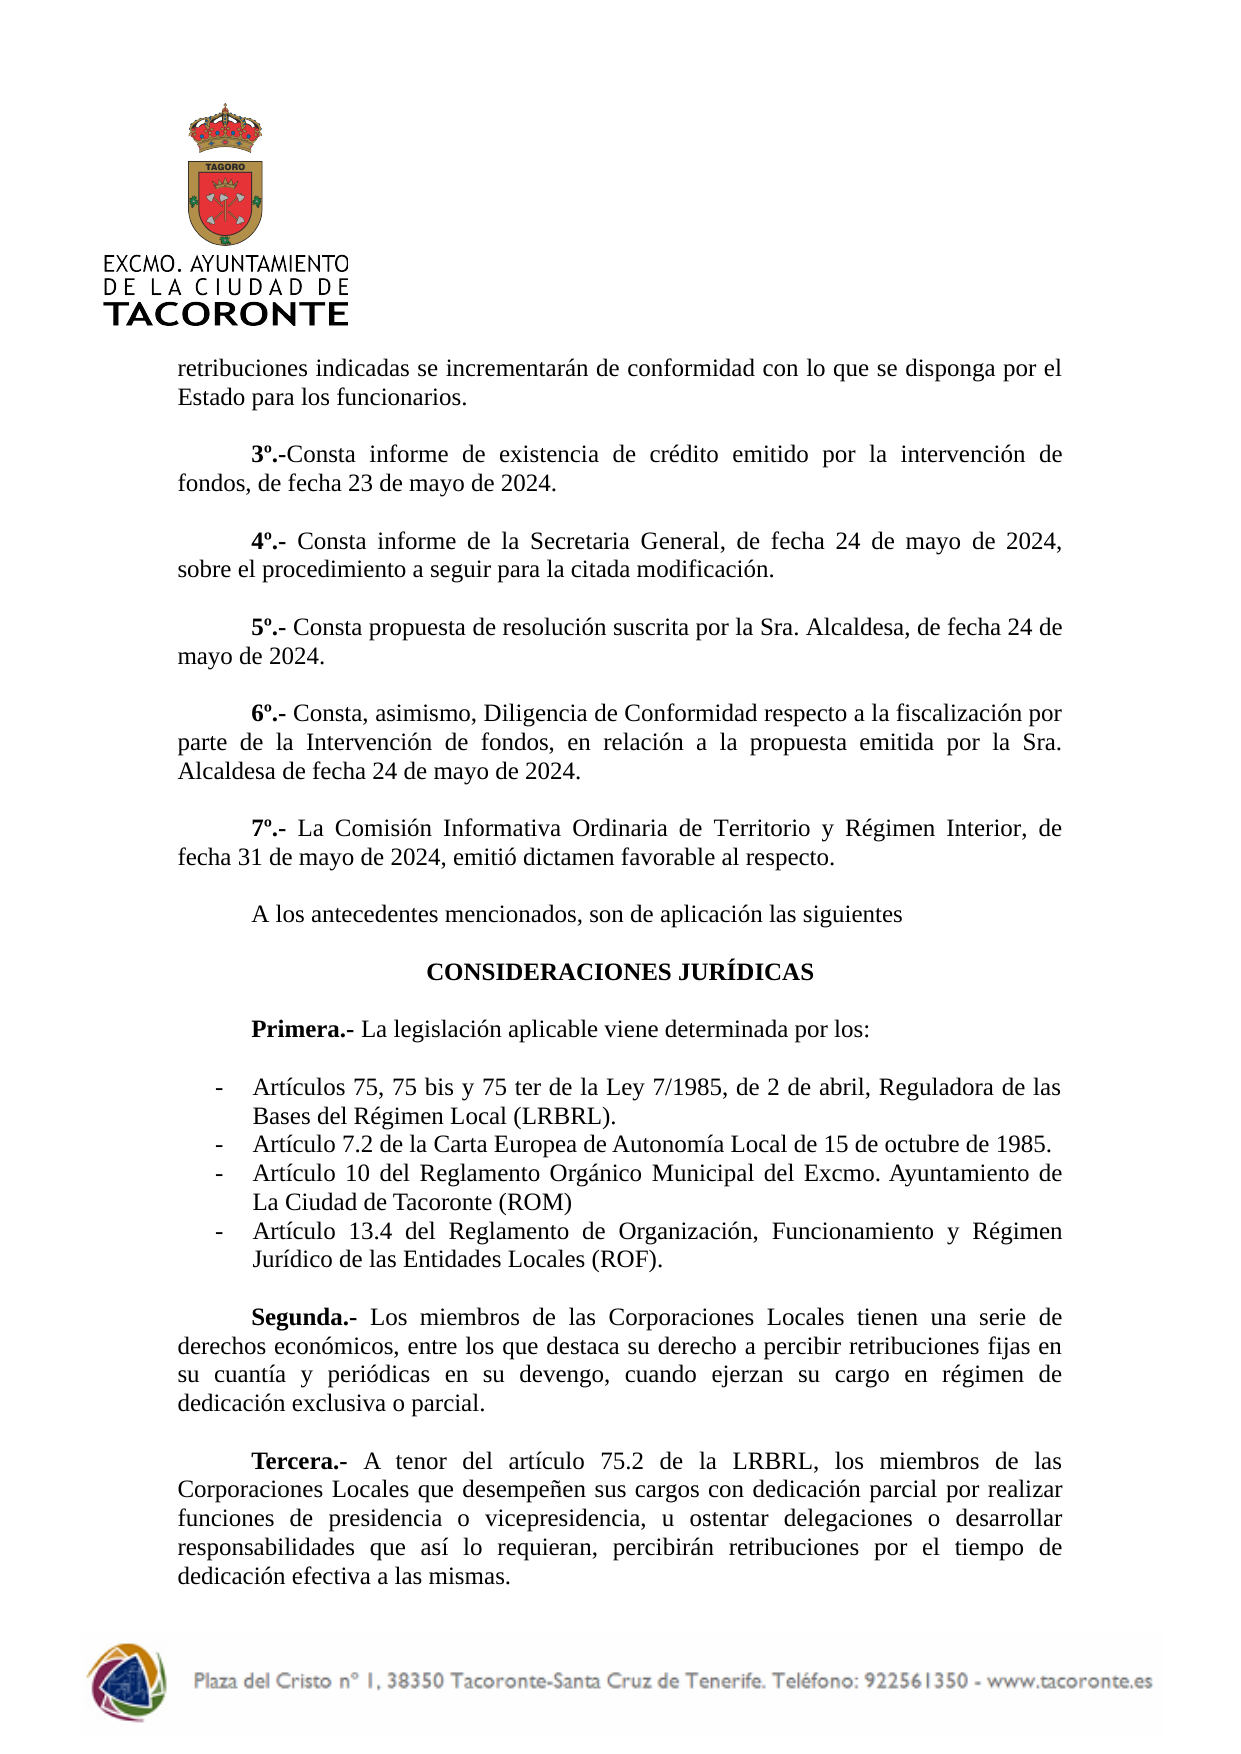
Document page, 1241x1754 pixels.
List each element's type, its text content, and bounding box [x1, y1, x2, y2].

picture [80, 1630, 1163, 1737]
text 3º.-Consta informe de existencia de crédito emitido por la intervención de fondos, de fecha 23 de mayo de 2024. [177, 439, 1063, 497]
text 6º.- Consta, asimismo, Diligencia de Conformidad respecto a la fiscalización por parte de la Intervención de fondos, en relación a la propuesta emitida por la Sra. Alcaldesa de fecha 24 de mayo de 2024. [177, 698, 1063, 784]
text A los antecedentes mencionados, son de aplicación las siguientes [177, 899, 1063, 928]
list Artículos 75, 75 bis y 75 ter de la Ley 7/1985, de 2 de abril, Reguladora de las Bases del Régimen Local (LRBRL). [215, 1072, 1063, 1129]
list Artículo 7.2 de la Carta Europea de Autonomía Local de 15 de octubre de 1985. [215, 1129, 1063, 1158]
text 4º.- Consta informe de la Secretaria General, de fecha 24 de mayo de 2024, sobre el procedimiento a seguir para la citada modificación. [177, 526, 1063, 583]
text 5º.- Consta propuesta de resolución suscrita por la Sra. Alcaldesa, de fecha 24 de mayo de 2024. [177, 612, 1063, 669]
text CONSIDERACIONES JURÍDICAS [177, 957, 1063, 986]
list Artículo 10 del Reglamento Orgánico Municipal del Excmo. Ayuntamiento de La Ciudad de Tacoronte (ROM) [215, 1158, 1063, 1216]
text Tercera.- A tenor del artículo 75.2 de la LRBRL, los miembros de las Corporaciones Locales que desempeñen sus cargos con dedicación parcial por realizar funciones de presidencia o vicepresidencia, u ostentar delegaciones o desarrollar responsabilidades que así lo requieran, percibirán retribuciones por el tiempo de dedicación efectiva a las mismas. [177, 1446, 1063, 1589]
text 7º.- La Comisión Informativa Ordinaria de Territorio y Régimen Interior, de fecha 31 de mayo de 2024, emitió dictamen favorable al respecto. [177, 813, 1063, 871]
picture [103, 103, 348, 326]
list Artículo 13.4 del Reglamento de Organización, Funcionamiento y Régimen Jurídico de las Entidades Locales (ROF). [215, 1216, 1063, 1273]
text retribuciones indicadas se incrementarán de conformidad con lo que se disponga por el Estado para los funcionarios. [177, 353, 1063, 411]
text Primera.- La legislación aplicable viene determinada por los: [219, 1014, 1063, 1043]
text Segunda.- Los miembros de las Corporaciones Locales tienen una serie de derechos económicos, entre los que destaca su derecho a percibir retribuciones fijas en su cuantía y periódicas en su devengo, cuando ejerzan su cargo en régimen de dedicación exclusiva o parcial. [177, 1302, 1063, 1417]
